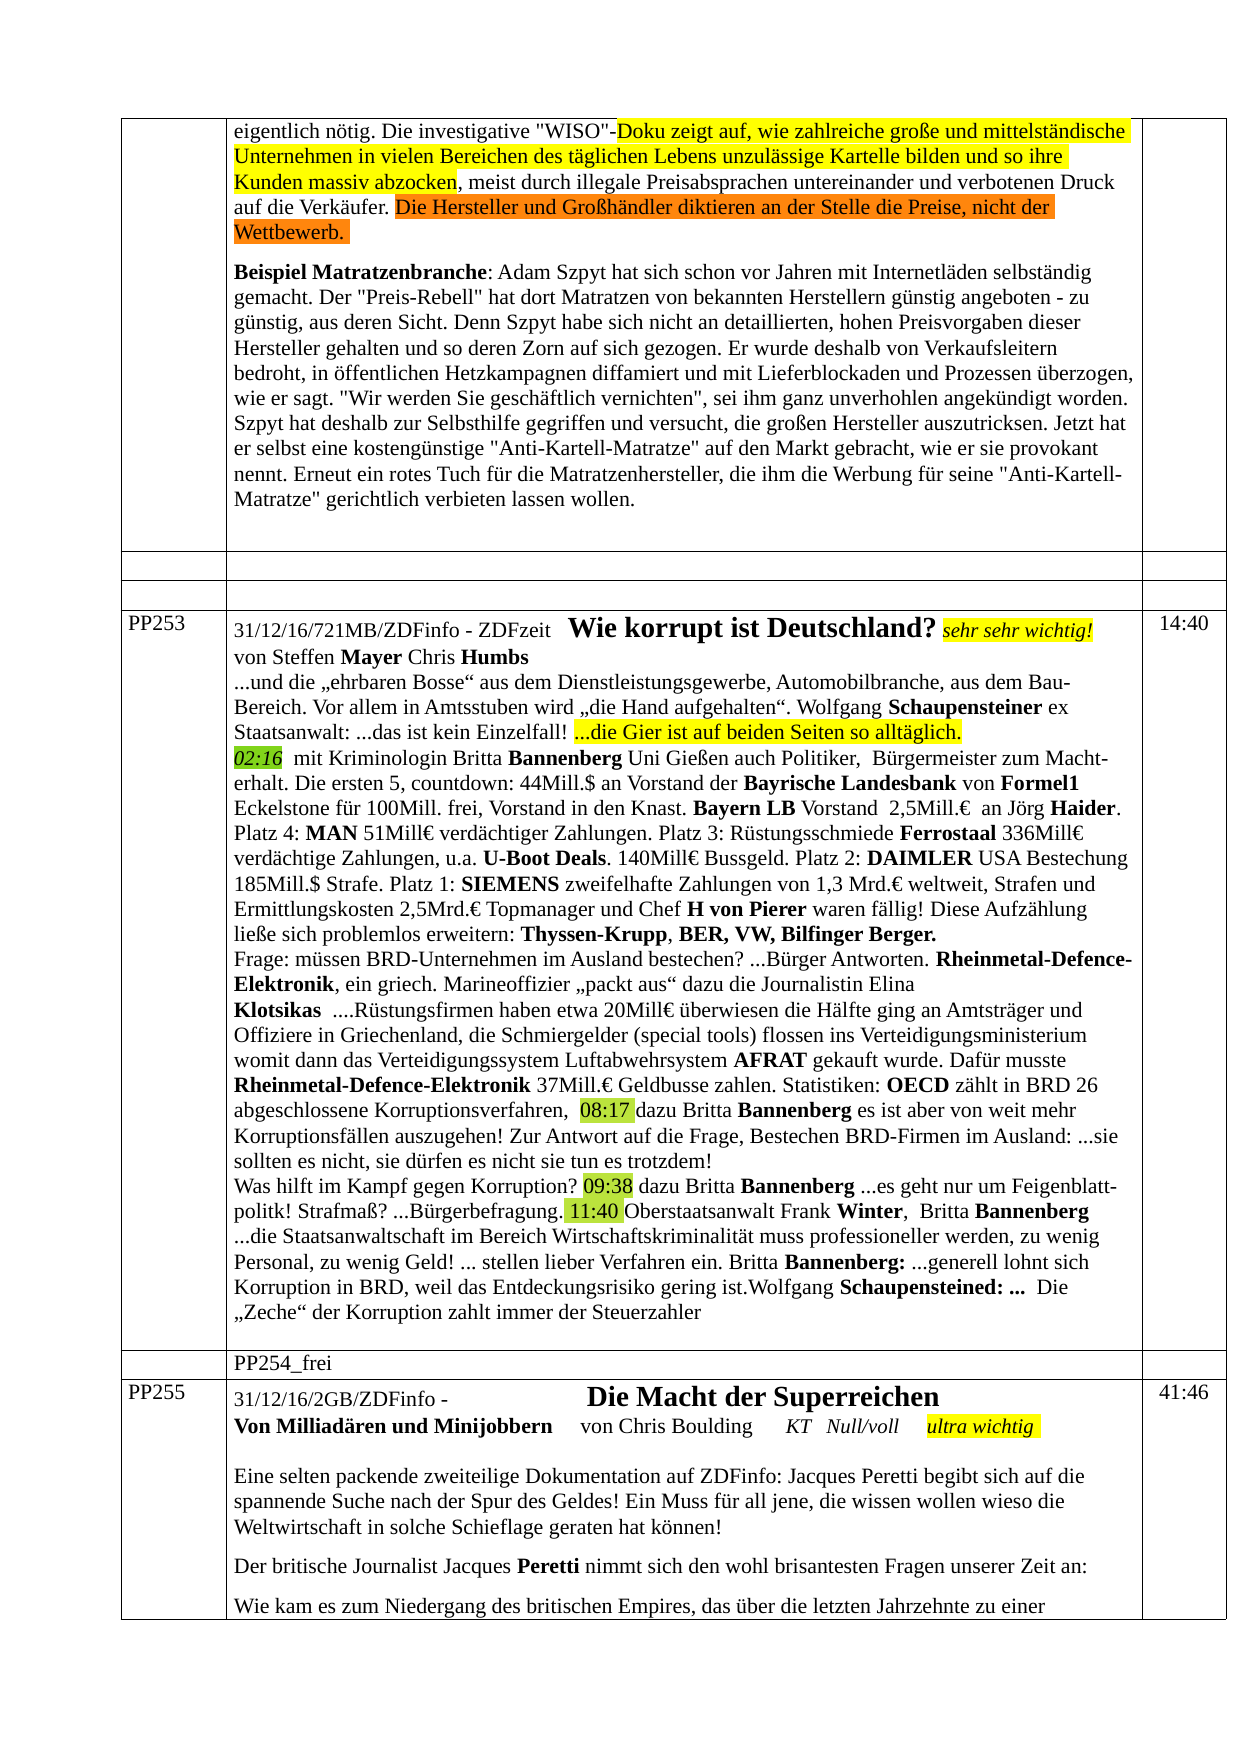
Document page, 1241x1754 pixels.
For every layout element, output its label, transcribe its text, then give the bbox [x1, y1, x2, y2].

table_cell 14:40 [1143, 611, 1226, 1349]
table_cell 31/12/16/2GB/ZDFinfo - Die Macht der Superreichen Von Milliadären und Minijobbern von Chris Boulding KT Null/voll ultra wichtig Eine selten packende zweiteilige Dokumentation auf ZDFinfo: Jacques Peretti begibt sich auf die spannende Suche nach der Spur des Geldes! Ein Muss für all jene, die wissen wollen wieso die Weltwirtschaft in solche Schieflage geraten hat können! Der britische Journalist Jacques Peretti nimmt sich den wohl brisantesten Fragen unserer Zeit an: Wie kam es zum Niedergang des britischen Empires, das über die letzten Jahrzehnte zu einer [227, 1380, 1142, 1618]
table_cell [122, 581, 226, 610]
table_cell [227, 581, 1142, 610]
table_cell [122, 119, 226, 551]
table_cell [122, 1351, 226, 1379]
table_cell [1143, 1351, 1226, 1379]
table_cell PP253 [122, 611, 226, 1349]
table_cell PP254_frei [227, 1351, 1142, 1379]
table_cell PP255 [122, 1380, 226, 1618]
table_cell [1143, 552, 1226, 580]
table_cell [122, 552, 226, 580]
table_cell [1143, 119, 1226, 551]
table_cell eigentlich nötig. Die investigative "WISO"-Doku zeigt auf, wie zahlreiche große und mittelständische Unternehmen in vielen Bereichen des täglichen Lebens unzulässige Kartelle bilden und so ihre Kunden massiv abzocken, meist durch illegale Preisabsprachen untereinander und verbotenen Druck auf die Verkäufer. Die Hersteller und Großhändler diktieren an der Stelle die Preise, nicht der Wettbewerb. Beispiel Matratzenbranche: Adam Szpyt hat sich schon vor Jahren mit Internetläden selbständig gemacht. Der "Preis-Rebell" hat dort Matratzen von bekannten Herstellern günstig angeboten - zu günstig, aus deren Sicht. Denn Szpyt habe sich nicht an detaillierten, hohen Preisvorgaben dieser Hersteller gehalten und so deren Zorn auf sich gezogen. Er wurde deshalb von Verkaufsleitern bedroht, in öffentlichen Hetzkampagnen diffamiert und mit Lieferblockaden und Prozessen überzogen, wie er sagt. "Wir werden Sie geschäftlich vernichten", sei ihm ganz unverhohlen angekündigt worden. Szpyt hat deshalb zur Selbsthilfe gegriffen und versucht, die großen Hersteller auszutricksen. Jetzt hat er selbst eine kostengünstige "Anti-Kartell-Matratze" auf den Markt gebracht, wie er sie provokant nennt. Erneut ein rotes Tuch für die Matratzenhersteller, die ihm die Werbung für seine "Anti-Kartell-Matratze" gerichtlich verbieten lassen wollen. [227, 119, 1142, 551]
table_cell 41:46 [1143, 1380, 1226, 1618]
table_cell 31/12/16/721MB/ZDFinfo - ZDFzeit Wie korrupt ist Deutschland? sehr sehr wichtig! von Steffen Mayer Chris Humbs ...und die „ehrbaren Bosse“ aus dem Dienstleistungsgewerbe, Automobilbranche, aus dem Bau-Bereich. Vor allem in Amtsstuben wird „die Hand aufgehalten“. Wolfgang Schaupensteiner ex Staatsanwalt: ...das ist kein Einzelfall! ...die Gier ist auf beiden Seiten so alltäglich. 02:16 mit Kriminologin Britta Bannenberg Uni Gießen auch Politiker, Bürgermeister zum Macht-erhalt. Die ersten 5, countdown: 44Mill.$ an Vorstand der Bayrische Landesbank von Formel1 Eckelstone für 100Mill. frei, Vorstand in den Knast. Bayern LB Vorstand 2,5Mill.€ an Jörg Haider. Platz 4: MAN 51Mill€ verdächtiger Zahlungen. Platz 3: Rüstungsschmiede Ferrostaal 336Mill€ verdächtige Zahlungen, u.a. U-Boot Deals. 140Mill€ Bussgeld. Platz 2: DAIMLER USA Bestechung 185Mill.$ Strafe. Platz 1: SIEMENS zweifelhafte Zahlungen von 1,3 Mrd.€ weltweit, Strafen und Ermittlungskosten 2,5Mrd.€ Topmanager und Chef H von Pierer waren fällig! Diese Aufzählung ließe sich problemlos erweitern: Thyssen-Krupp, BER, VW, Bilfinger Berger. Frage: müssen BRD-Unternehmen im Ausland bestechen? ...Bürger Antworten. Rheinmetal-Defence-Elektronik, ein griech. Marineoffizier „packt aus“ dazu die Journalistin Elina Klotsikas ....Rüstungsfirmen haben etwa 20Mill€ überwiesen die Hälfte ging an Amtsträger und Offiziere in Griechenland, die Schmiergelder (special tools) flossen ins Verteidigungsministerium womit dann das Verteidigungssystem Luftabwehrsystem AFRAT gekauft wurde. Dafür musste Rheinmetal-Defence-Elektronik 37Mill.€ Geldbusse zahlen. Statistiken: OECD zählt in BRD 26 abgeschlossene Korruptionsverfahren, 08:17 dazu Britta Bannenberg es ist aber von weit mehr Korruptionsfällen auszugehen! Zur Antwort auf die Frage, Bestechen BRD-Firmen im Ausland: ...sie sollten es nicht, sie dürfen es nicht sie tun es trotzdem! Was hilft im Kampf gegen Korruption? 09:38 dazu Britta Bannenberg ...es geht nur um Feigenblatt-politk! Strafmaß? ...Bürgerbefragung. 11:40 Oberstaatsanwalt Frank Winter, Britta Bannenberg ...die Staatsanwaltschaft im Bereich Wirtschaftskriminalität muss professioneller werden, zu wenig Personal, zu wenig Geld! ... stellen lieber Verfahren ein. Britta Bannenberg: ...generell lohnt sich Korruption in BRD, weil das Entdeckungsrisiko gering ist.Wolfgang Schaupensteined: ... Die „Zeche“ der Korruption zahlt immer der Steuerzahler [227, 611, 1142, 1349]
table_cell [1143, 581, 1226, 610]
table_cell [227, 552, 1142, 580]
